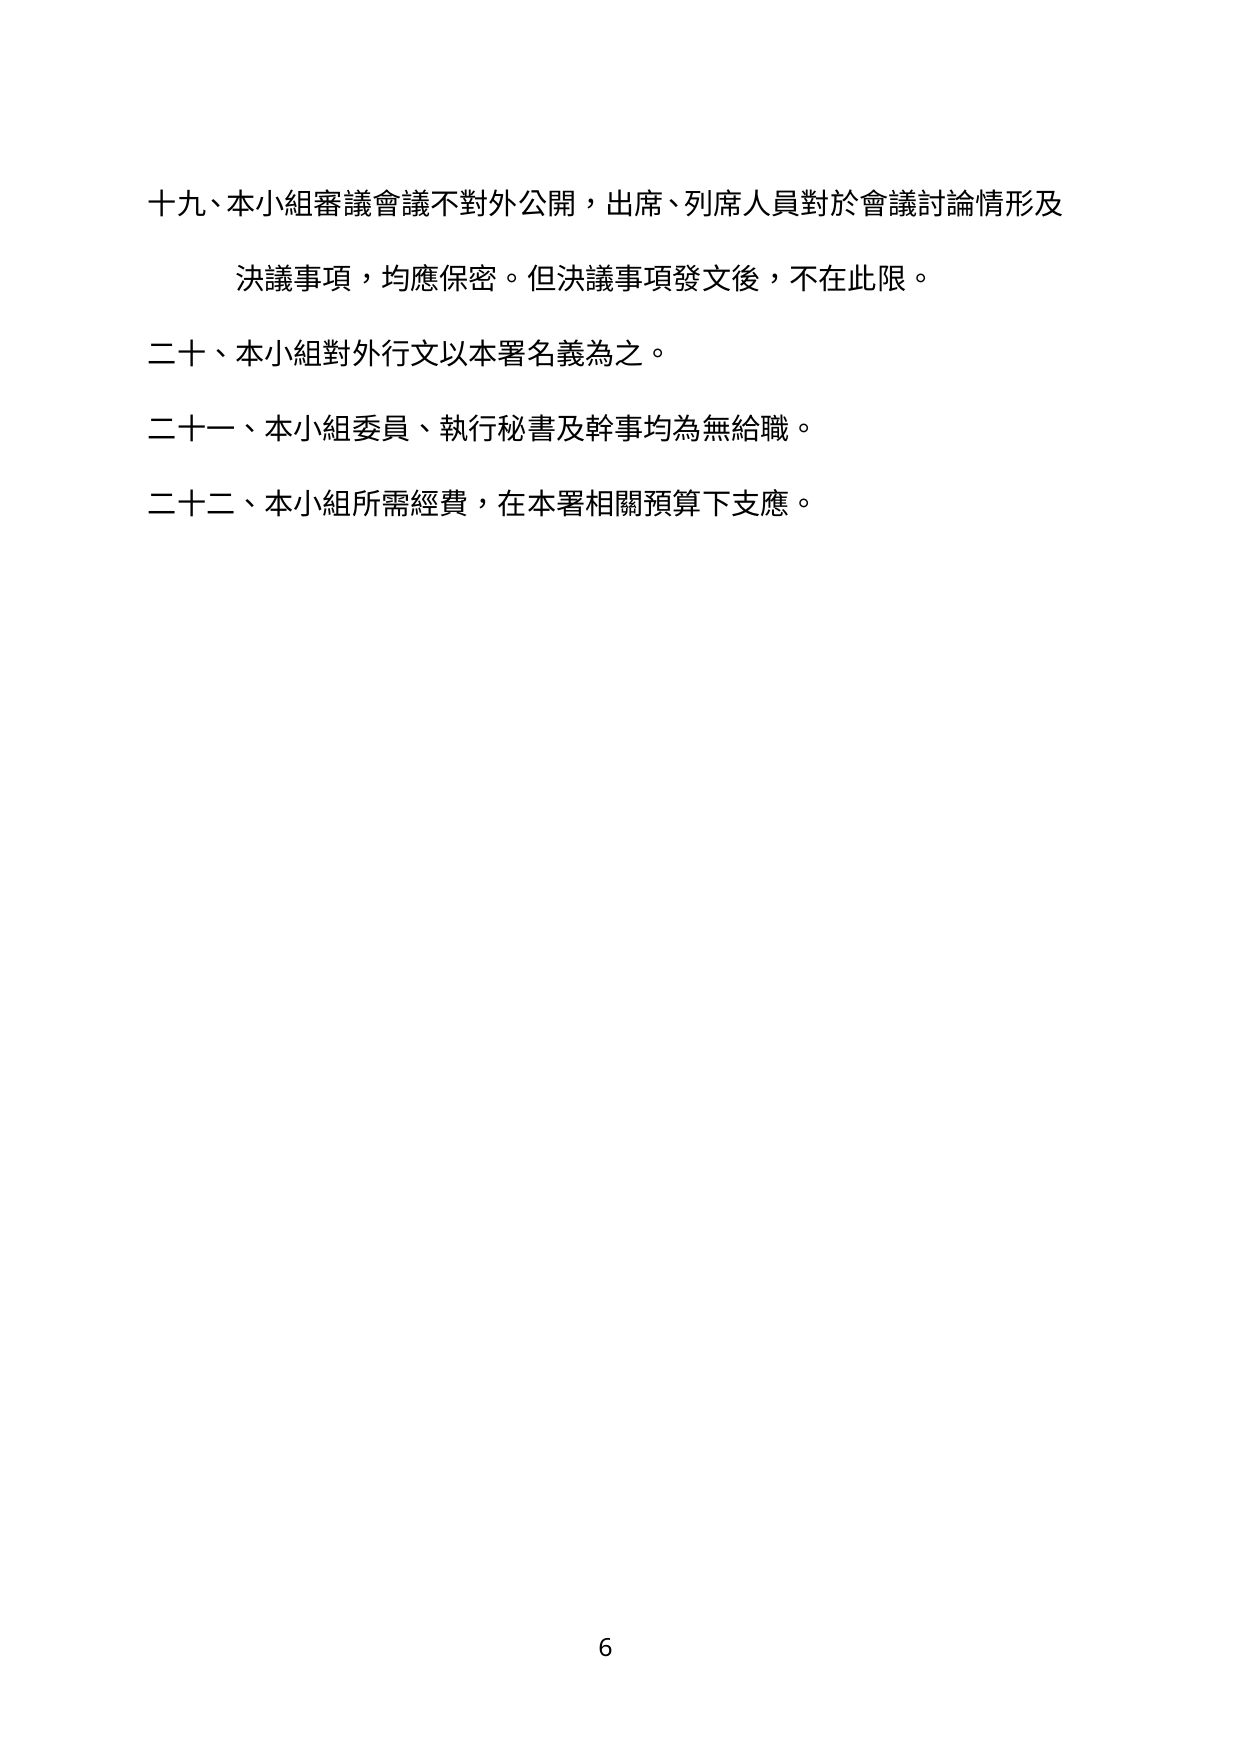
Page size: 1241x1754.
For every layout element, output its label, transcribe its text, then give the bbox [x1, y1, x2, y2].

text 十九、本小組審議會議不對外公開，出席、列席人員對於會議討論情形及決議事項，均應保密。但決議事項發文後，不在此限。 [148, 164, 1063, 314]
text 二十、本小組對外行文以本署名義為之。 [148, 314, 1063, 389]
text 二十一、本小組委員、執行秘書及幹事均為無給職。 [148, 389, 1063, 464]
text 二十二、本小組所需經費，在本署相關預算下支應。 [148, 464, 1063, 539]
